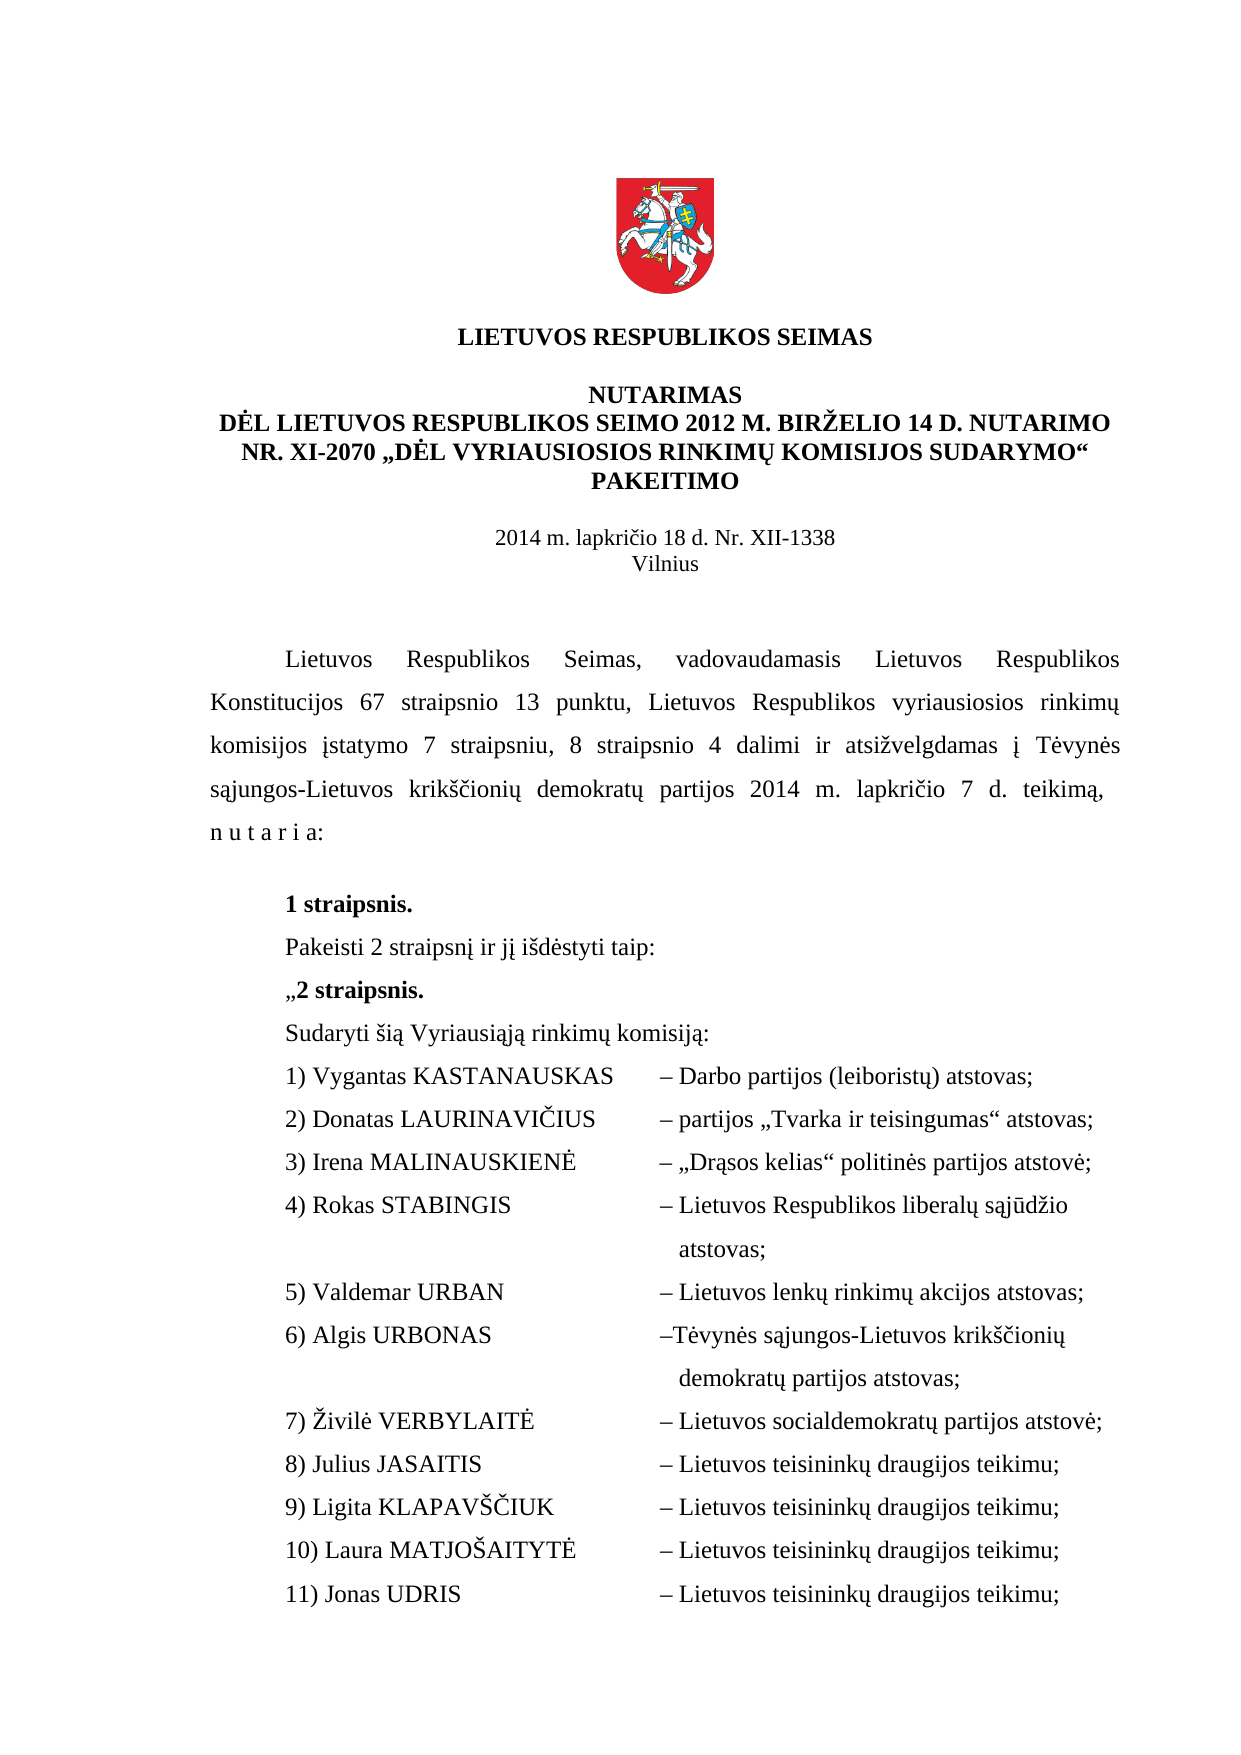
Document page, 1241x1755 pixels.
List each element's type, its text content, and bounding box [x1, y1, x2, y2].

text 2014 m. lapkričio 18 d. Nr. XII-1338 Vilnius [210, 523, 1120, 576]
text DĖL LIETUVOS RESPUBLIKOS SEIMO 2012 M. BIRŽELIO 14 D. NUTARIMO NR. XI-2070 „DĖL VYRIAUSIOSIOS RINKIMŲ KOMISIJOS SUDARYMO“ PAKEITIMO [210, 408, 1120, 495]
text Sudaryti šią Vyriausiąją rinkimų komisiją: [210, 1018, 1120, 1047]
text atstovas; [210, 1234, 1120, 1262]
text 3) Irena MALINAUSKIENĖ – „Drąsos kelias“ politinės partijos atstovė; [210, 1147, 1120, 1176]
text LIETUVOS RESPUBLIKOS SEIMAS [210, 322, 1120, 351]
text 4) Rokas STABINGIS – Lietuvos Respublikos liberalų sąjūdžio [210, 1191, 1120, 1219]
text Pakeisti 2 straipsnį ir jį išdėstyti taip: [210, 932, 1120, 961]
text 11) Jonas UDRIS – Lietuvos teisininkų draugijos teikimu; [210, 1579, 1120, 1607]
text demokratų partijos atstovas; [210, 1363, 1120, 1392]
text Lietuvos Respublikos Seimas, vadovaudamasis Lietuvos Respublikos Konstitucijos 67 straipsnio 13 punktu, Lietuvos Respublikos vyriausiosios rinkimų komisijos įstatymo 7 straipsniu, 8 straipsnio 4 dalimi ir atsižvelgdamas į Tėvynės sąjungos-Lietuvos krikščionių demokratų partijos 2014 m. lapkričio 7 d. teikimą, n u t a r i a: [210, 644, 1120, 846]
text NUTARIMAS [210, 380, 1120, 408]
text 5) Valdemar URBAN – Lietuvos lenkų rinkimų akcijos atstovas; [210, 1277, 1120, 1306]
text 8) Julius JASAITIS – Lietuvos teisininkų draugijos teikimu; [210, 1449, 1120, 1478]
text „2 straipsnis. [210, 975, 1120, 1004]
text 2) Donatas LAURINAVIČIUS – partijos „Tvarka ir teisingumas“ atstovas; [210, 1104, 1120, 1133]
text 7) Živilė VERBYLAITĖ – Lietuvos socialdemokratų partijos atstovė; [210, 1406, 1120, 1435]
text 1 straipsnis. [210, 889, 1120, 917]
text 10) Laura MATJOŠAITYTĖ – Lietuvos teisininkų draugijos teikimu; [210, 1536, 1120, 1564]
text 1) Vygantas KASTANAUSKAS – Darbo partijos (leiboristų) atstovas; [210, 1061, 1120, 1090]
text 9) Ligita KLAPAVŠČIUK – Lietuvos teisininkų draugijos teikimu; [210, 1492, 1120, 1521]
text 6) Algis URBONAS –Tėvynės sąjungos-Lietuvos krikščionių [210, 1320, 1120, 1349]
